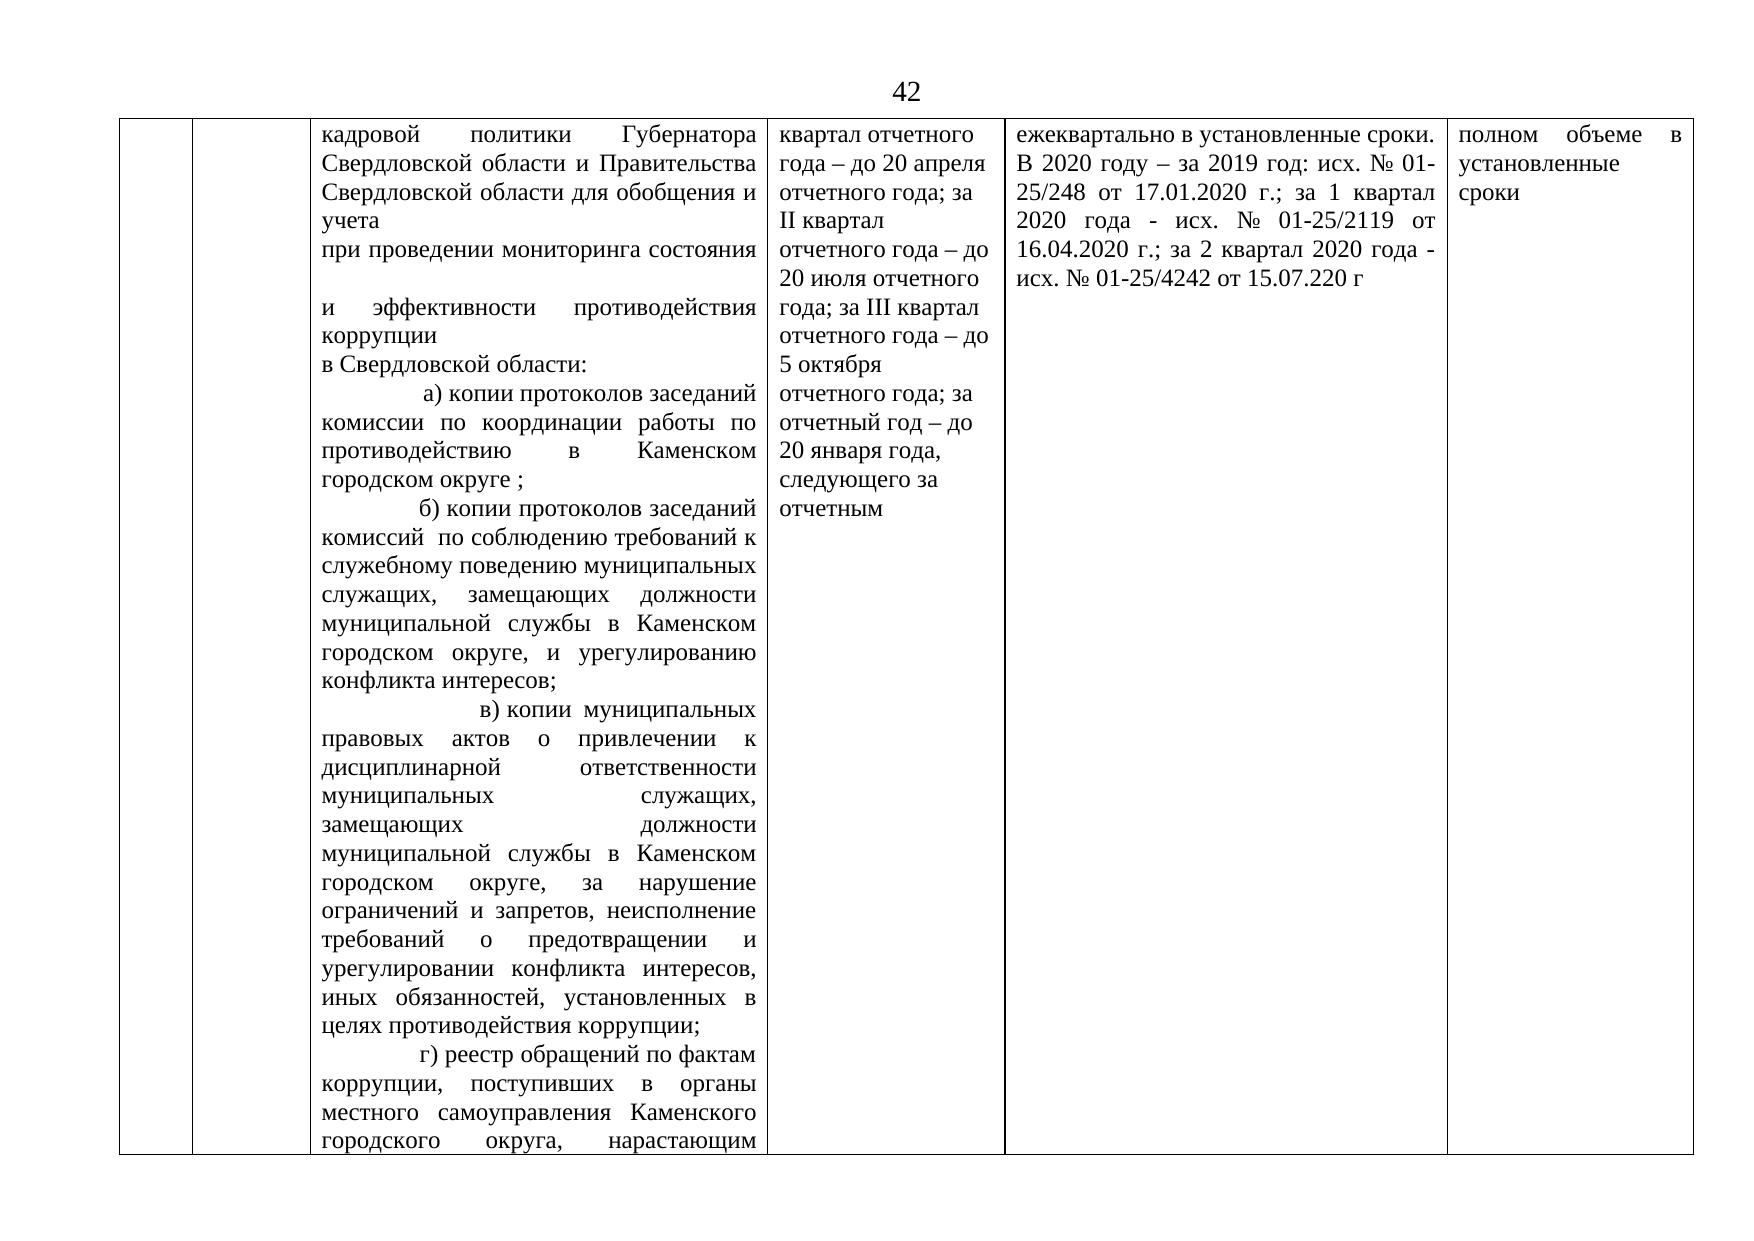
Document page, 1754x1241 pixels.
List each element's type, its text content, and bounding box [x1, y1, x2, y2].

table_cell [120, 119, 192, 1154]
table_cell квартал отчетного года – до 20 апреля отчетного года; за II квартал отчетного года – до 20 июля отчетного года; за III квартал отчетного года – до 5 октября отчетного года; за отчетный год – до 20 января года, следующего за отчетным [768, 119, 1004, 1154]
table_cell [193, 119, 310, 1154]
table_cell полном объеме в установленные сроки [1448, 119, 1693, 1154]
table_cell ежеквартально в установленные сроки. В 2020 году – за 2019 год: исх. № 01-25/248 от 17.01.2020 г.; за 1 квартал 2020 года - исх. № 01-25/2119 от 16.04.2020 г.; за 2 квартал 2020 года - исх. № 01-25/4242 от 15.07.220 г [1006, 119, 1447, 1154]
table_cell кадровой политики Губернатора Свердловской области и Правительства Свердловской области для обобщения и учета при проведении мониторинга состояния и эффективности противодействия коррупции в Свердловской области: а) копии протоколов заседаний комиссии по координации работы по противодействию в Каменском городском округе ; б) копии протоколов заседаний комиссий по соблюдению требований к служебному поведению муниципальных служащих, замещающих должности муниципальной службы в Каменском городском округе, и урегулированию конфликта интересов; в) копии муниципальных правовых актов о привлечении к дисциплинарной ответственности муниципальных служащих, замещающих должности муниципальной службы в Каменском городском округе, за нарушение ограничений и запретов, неисполнение требований о предотвращении и урегулировании конфликта интересов, иных обязанностей, установленных в целях противодействия коррупции; г) реестр обращений по фактам коррупции, поступивших в органы местного самоуправления Каменского городского округа, нарастающим [311, 119, 767, 1154]
